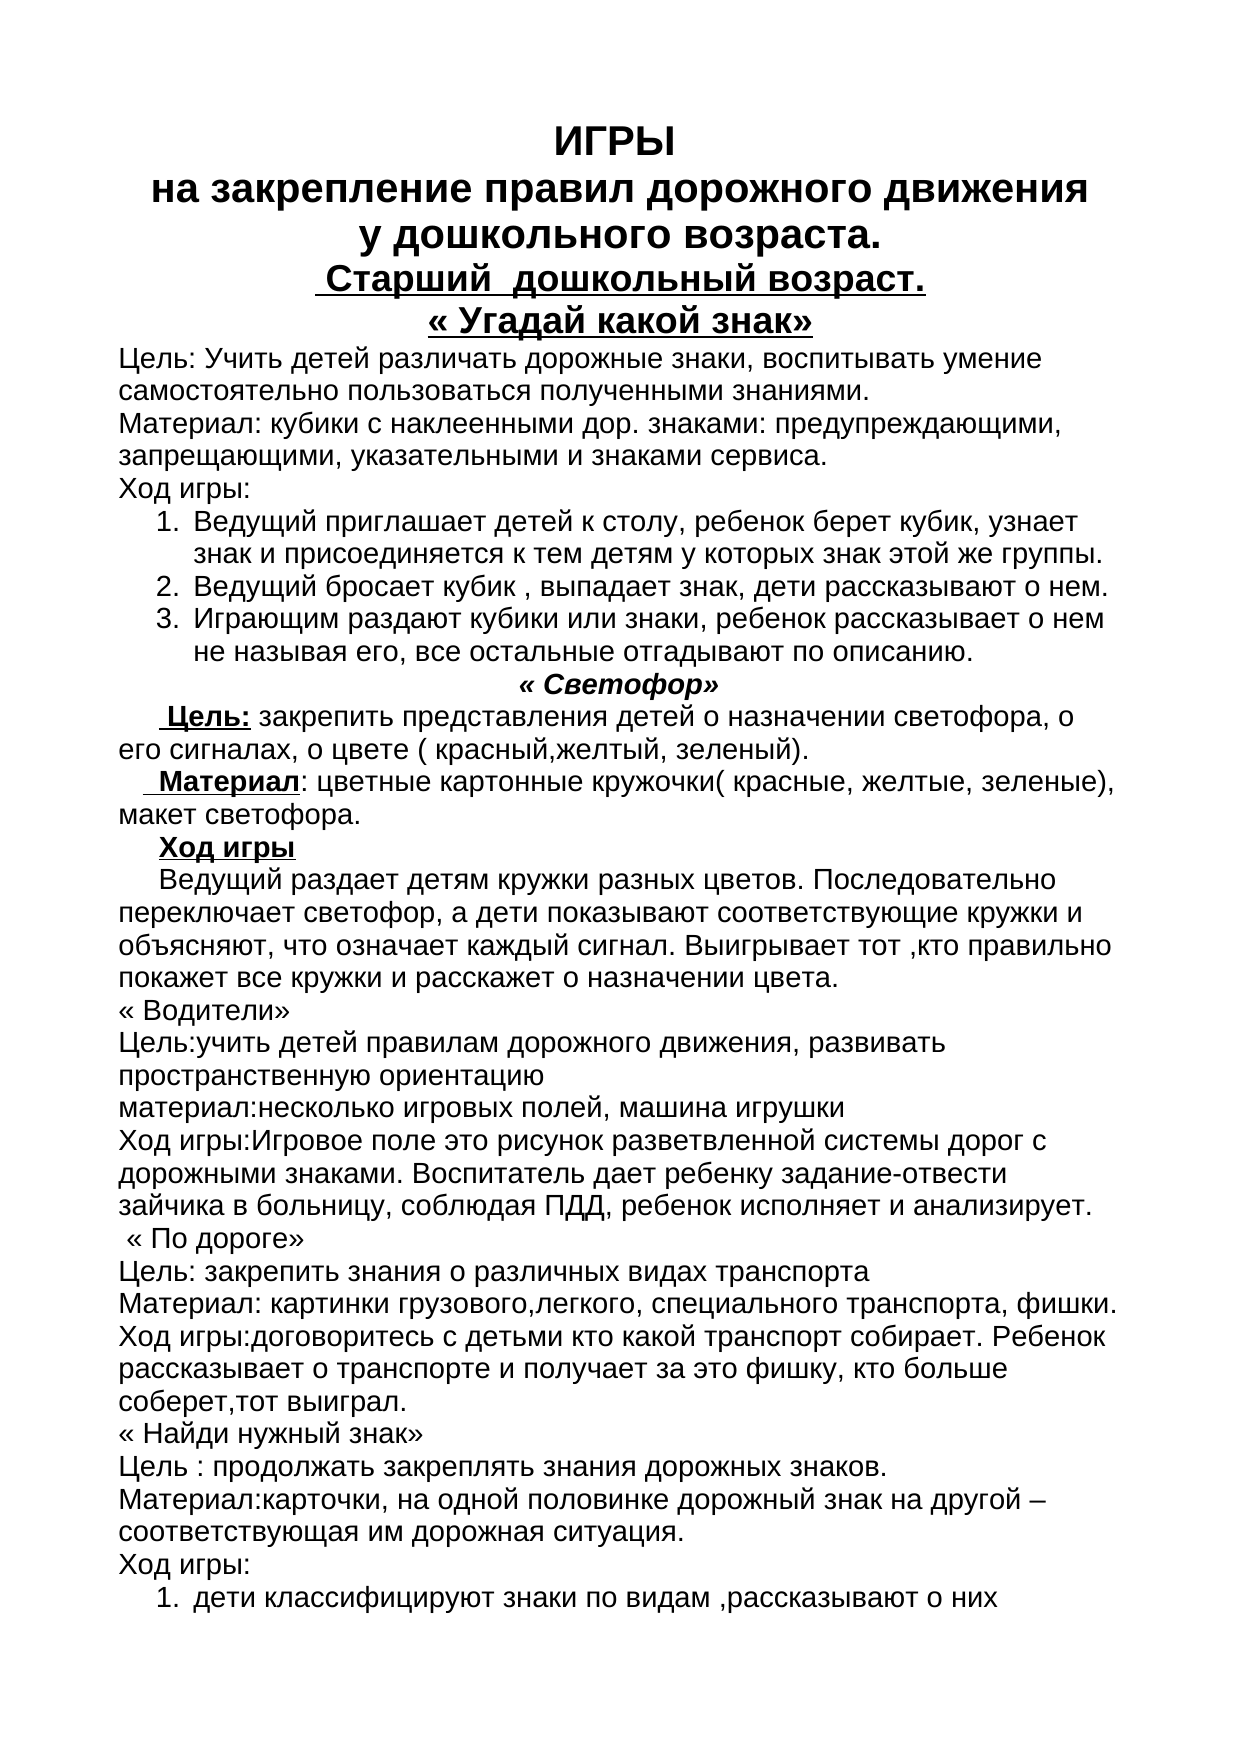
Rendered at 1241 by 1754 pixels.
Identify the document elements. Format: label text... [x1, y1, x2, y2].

text Материал: кубики с наклеенными дор. знаками: предупреждающими, запрещающими, указательными и знаками сервиса. [118, 407, 1122, 472]
text Ход игры: [118, 472, 1122, 504]
list Ведущий приглашает детей к столу, ребенок берет кубик, узнает знак и присоединяется к тем детям у которых знак этой же группы. [156, 504, 1122, 570]
text материал:несколько игровых полей, машина игрушки [118, 1091, 1122, 1124]
text Материал: картинки грузового,легкого, специального транспорта, фишки. [118, 1287, 1122, 1320]
text Ведущий раздает детям кружки разных цветов. Последовательно переключает светофор, а дети показывают соответствующие кружки и объясняют, что означает каждый сигнал. Выигрывает тот ,кто правильно покажет все кружки и расскажет о назначении цвета. [118, 863, 1122, 994]
text « Светофор» [118, 668, 1122, 700]
text Цель: Учить детей различать дорожные знаки, воспитывать умение самостоятельно пользоваться полученными знаниями. [118, 342, 1122, 407]
text Материал:карточки, на одной половинке дорожный знак на другой – соответствующая им дорожная ситуация. [118, 1483, 1122, 1548]
text « Найди нужный знак» [118, 1417, 1122, 1450]
text Ход игры: [118, 1548, 1122, 1581]
list дети классифицируют знаки по видам ,рассказывают о них [156, 1581, 1122, 1613]
text Ход игры:договоритесь с детьми кто какой транспорт собирает. Ребенок рассказывает о транспорте и получает за это фишку, кто больше соберет,тот выиграл. [118, 1320, 1122, 1417]
text ИГРЫ [118, 118, 1122, 165]
text на закрепление правил дорожного движения [118, 165, 1122, 211]
list Играющим раздают кубики или знаки, ребенок рассказывает о нем не называя его, все остальные отгадывают по описанию. [156, 602, 1122, 668]
text « По дороге» [118, 1222, 1122, 1254]
text Цель:учить детей правилам дорожного движения, развивать пространственную ориентацию [118, 1026, 1122, 1091]
text Материал: цветные картонные кружочки( красные, желтые, зеленые), макет светофора. [118, 765, 1122, 831]
text у дошкольного возраста. [118, 211, 1122, 258]
text Цель: закрепить знания о различных видах транспорта [118, 1254, 1122, 1287]
text Цель : продолжать закреплять знания дорожных знаков. [118, 1450, 1122, 1483]
text « Водители» [118, 994, 1122, 1026]
text Старший дошкольный возраст. [118, 258, 1122, 300]
text Ход игры:Игровое поле это рисунок разветвленной системы дорог с дорожными знаками. Воспитатель дает ребенку задание-отвести зайчика в больницу, соблюдая ПДД, ребенок исполняет и анализирует. [118, 1124, 1122, 1222]
text Ход игры [118, 831, 1122, 863]
list Ведущий бросает кубик , выпадает знак, дети рассказывают о нем. [156, 570, 1122, 602]
text « Угадай какой знак» [118, 300, 1122, 342]
text Цель: закрепить представления детей о назначении светофора, о его сигналах, о цвете ( красный,желтый, зеленый). [118, 700, 1122, 765]
